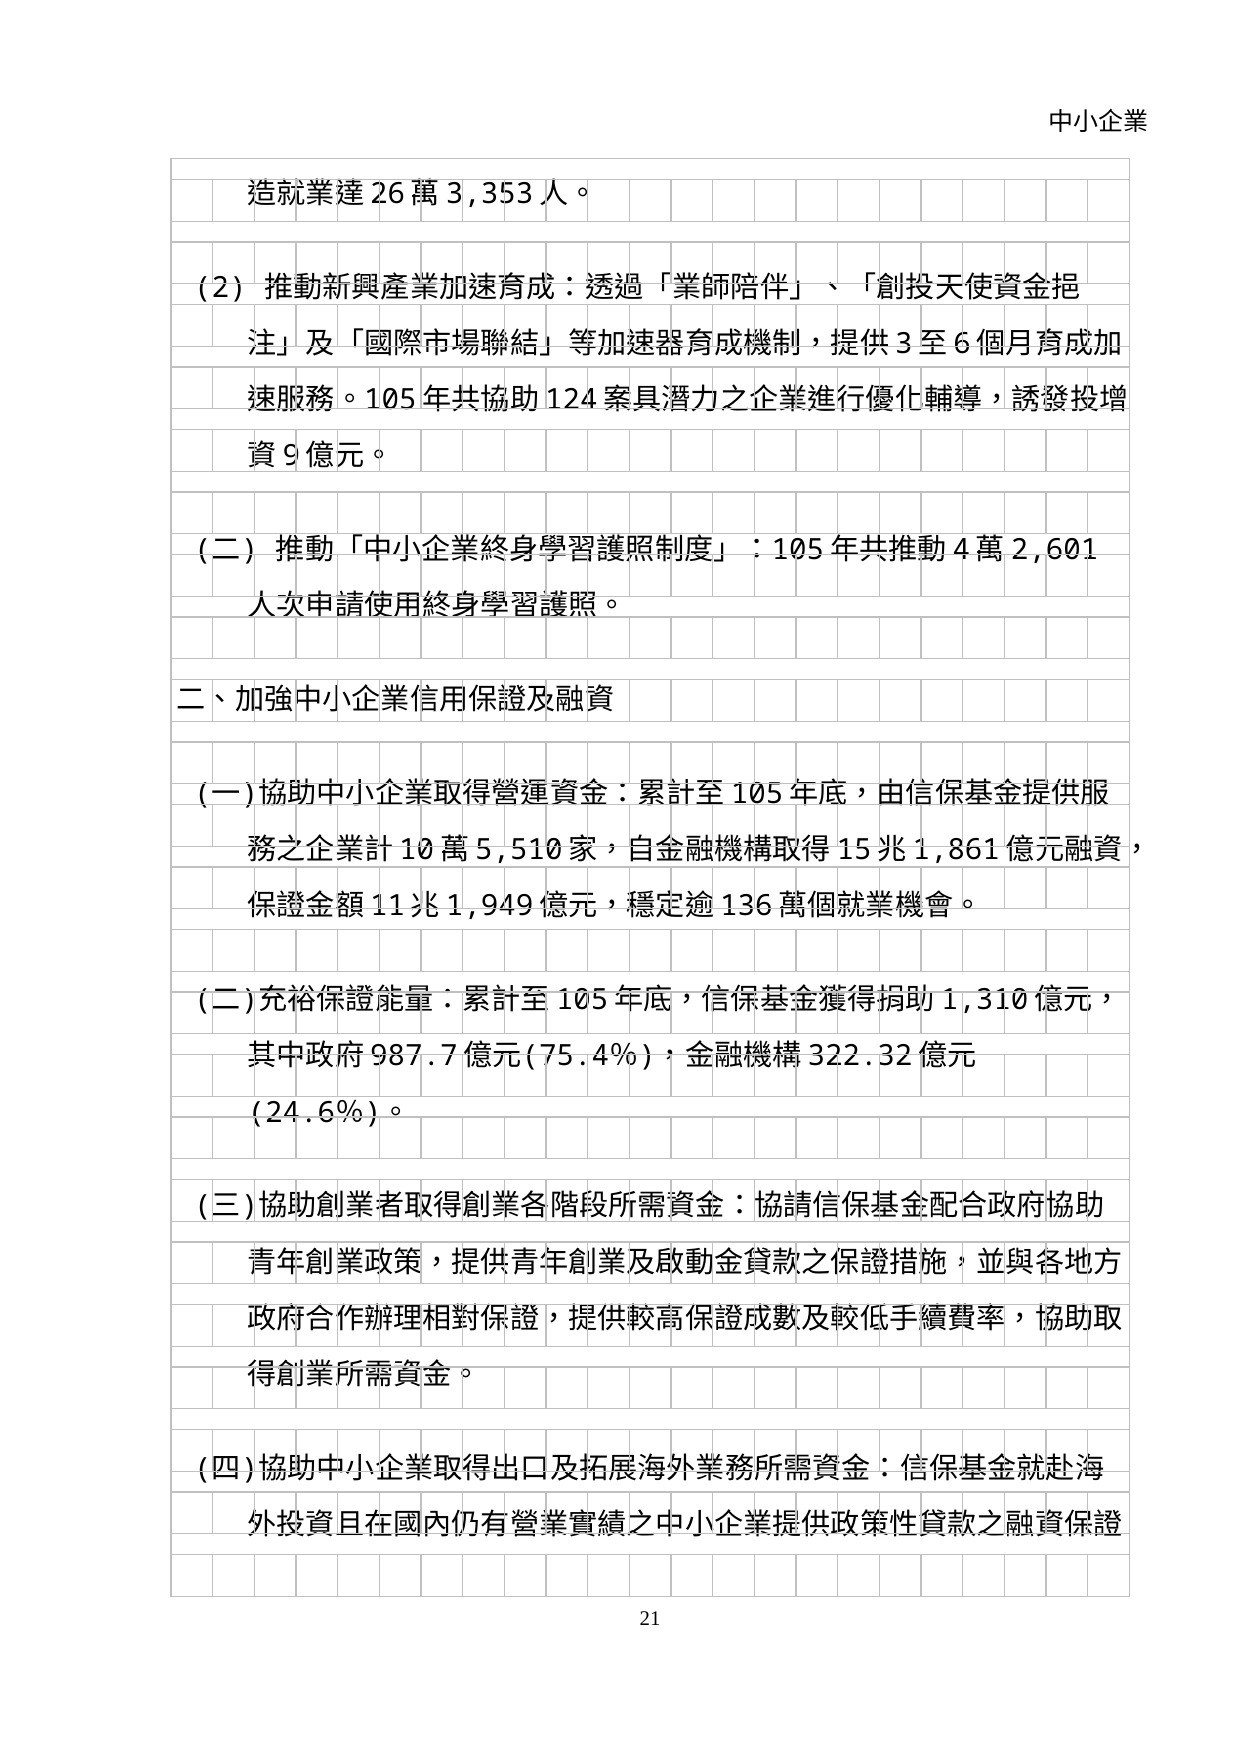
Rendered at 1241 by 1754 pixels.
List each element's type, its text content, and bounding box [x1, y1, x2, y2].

subtitle (四)協助中小企業取得出口及拓展海外業務所需資金：信保基金就赴海外投資且在國內仍有營業實績之中小企業提供政策性貸款之融資保證措施。 [463, 1433, 504, 1471]
subtitle 二、加強中小企業信用保證及融資 [547, 680, 587, 721]
subtitle (二)充裕保證能量：累計至105年底，信保基金獲得捐助1,310億元，其中政府987.7億元(75.4％)，金融機構322.32億元(24.6％)。 [963, 993, 1004, 1033]
subtitle 二、加強中小企業信用保證及融資 [338, 680, 379, 721]
subtitle (二) 推動「中小企業終身學習護照制度」：105年共推動4萬2,601人次申請使用終身學習護照。 [672, 555, 712, 596]
subtitle (四)協助中小企業取得出口及拓展海外業務所需資金：信保基金就赴海外投資且在國內仍有營業實績之中小企業提供政策性貸款之融資保證措施。 [797, 1493, 837, 1533]
subtitle (二) 推動「中小企業終身學習護照制度」：105年共推動4萬2,601人次申請使用終身學習護照。 [963, 555, 1004, 596]
subtitle (四)協助中小企業取得出口及拓展海外業務所需資金：信保基金就赴海外投資且在國內仍有營業實績之中小企業提供政策性貸款之融資保證措施。 [176, 1433, 212, 1471]
subtitle (二)充裕保證能量：累計至105年底，信保基金獲得捐助1,310億元，其中政府987.7億元(75.4％)，金融機構322.32億元(24.6％)。 [1047, 1055, 1087, 1096]
subtitle (二) 推動「中小企業終身學習護照制度」：105年共推動4萬2,601人次申請使用終身學習護照。 [379, 534, 463, 554]
subtitle 二、加強中小企業信用保證及融資 [176, 664, 1129, 679]
subtitle (二) 推動「中小企業終身學習護照制度」：105年共推動4萬2,601人次申請使用終身學習護照。 [466, 534, 522, 554]
subtitle (二)充裕保證能量：累計至105年底，信保基金獲得捐助1,310億元，其中政府987.7億元(75.4％)，金融機構322.32億元(24.6％)。 [547, 1055, 587, 1096]
subtitle (二)充裕保證能量：累計至105年底，信保基金獲得捐助1,310億元，其中政府987.7億元(75.4％)，金融機構322.32億元(24.6％)。 [922, 1055, 962, 1096]
subtitle 二、加強中小企業信用保證及融資 [630, 680, 670, 721]
subtitle (四)協助中小企業取得出口及拓展海外業務所需資金：信保基金就赴海外投資且在國內仍有營業實績之中小企業提供政策性貸款之融資保證措施。 [213, 1493, 254, 1533]
subtitle 二、加強中小企業信用保證及融資 [297, 680, 337, 721]
subtitle (四)協助中小企業取得出口及拓展海外業務所需資金：信保基金就赴海外投資且在國內仍有營業實績之中小企業提供政策性貸款之融資保證措施。 [505, 1493, 545, 1533]
subtitle (四)協助中小企業取得出口及拓展海外業務所需資金：信保基金就赴海外投資且在國內仍有營業實績之中小企業提供政策性貸款之融資保證措施。 [505, 1433, 545, 1471]
subtitle (四)協助中小企業取得出口及拓展海外業務所需資金：信保基金就赴海外投資且在國內仍有營業實績之中小企業提供政策性貸款之融資保證措施。 [176, 1472, 1129, 1491]
subtitle (二) 推動「中小企業終身學習護照制度」：105年共推動4萬2,601人次申請使用終身學習護照。 [1005, 555, 1045, 596]
subtitle (四)協助中小企業取得出口及拓展海外業務所需資金：信保基金就赴海外投資且在國內仍有營業實績之中小企業提供政策性貸款之融資保證措施。 [297, 1493, 337, 1533]
subtitle 二、加強中小企業信用保證及融資 [588, 680, 629, 721]
subtitle (2) 推動新興產業加速育成：透過「業師陪伴」、「創投天使資金挹注」及「國際市場聯結」等加速器育成機制，提供3至6個月育成加速服務。105年共協助124案具潛力之企業進行優化輔導，誘發投增資9億元。 [176, 472, 1129, 477]
subtitle (二)充裕保證能量：累計至105年底，信保基金獲得捐助1,310億元，其中政府987.7億元(75.4％)，金融機構322.32億元(24.6％)。 [755, 1055, 795, 1096]
subtitle (二)充裕保證能量：累計至105年底，信保基金獲得捐助1,310億元，其中政府987.7億元(75.4％)，金融機構322.32億元(24.6％)。 [463, 993, 504, 1033]
subtitle (四)協助中小企業取得出口及拓展海外業務所需資金：信保基金就赴海外投資且在國內仍有營業實績之中小企業提供政策性貸款之融資保證措施。 [1088, 1433, 1129, 1471]
subtitle (三)協助創業者取得創業各階段所需資金：協請信保基金配合政府協助青年創業政策，提供青年創業及啟動金貸款之保證措施，並與各地方政府合作辦理相對保證，提供較高保證成數及較低手續費率，協助取得創業所需資金。 [176, 1171, 1129, 1179]
subtitle (二)充裕保證能量：累計至105年底，信保基金獲得捐助1,310億元，其中政府987.7億元(75.4％)，金融機構322.32億元(24.6％)。 [176, 1097, 1129, 1116]
subtitle (二)充裕保證能量：累計至105年底，信保基金獲得捐助1,310億元，其中政府987.7億元(75.4％)，金融機構322.32億元(24.6％)。 [505, 1055, 545, 1096]
subtitle (二)充裕保證能量：累計至105年底，信保基金獲得捐助1,310億元，其中政府987.7億元(75.4％)，金融機構322.32億元(24.6％)。 [297, 993, 337, 1033]
subtitle 二、加強中小企業信用保證及融資 [838, 680, 879, 721]
subtitle (二)充裕保證能量：累計至105年底，信保基金獲得捐助1,310億元，其中政府987.7億元(75.4％)，金融機構322.32億元(24.6％)。 [880, 1055, 920, 1096]
subtitle (二) 推動「中小企業終身學習護照制度」：105年共推動4萬2,601人次申請使用終身學習護照。 [713, 555, 754, 596]
subtitle (四)協助中小企業取得出口及拓展海外業務所需資金：信保基金就赴海外投資且在國內仍有營業實績之中小企業提供政策性貸款之融資保證措施。 [1047, 1493, 1087, 1533]
subtitle (二)充裕保證能量：累計至105年底，信保基金獲得捐助1,310億元，其中政府987.7億元(75.4％)，金融機構322.32億元(24.6％)。 [588, 1055, 629, 1096]
subtitle (二) 推動「中小企業終身學習護照制度」：105年共推動4萬2,601人次申請使用終身學習護照。 [176, 597, 260, 616]
subtitle (二)充裕保證能量：累計至105年底，信保基金獲得捐助1,310億元，其中政府987.7億元(75.4％)，金融機構322.32億元(24.6％)。 [505, 993, 545, 1033]
subtitle (二) 推動「中小企業終身學習護照制度」：105年共推動4萬2,601人次申請使用終身學習護照。 [838, 555, 879, 596]
subtitle (2) 推動新興產業加速育成：透過「業師陪伴」、「創投天使資金挹注」及「國際市場聯結」等加速器育成機制，提供3至6個月育成加速服務。105年共協助124案具潛力之企業進行優化輔導，誘發投增資9億元。 [176, 409, 1129, 429]
subtitle (二)充裕保證能量：累計至105年底，信保基金獲得捐助1,310億元，其中政府987.7億元(75.4％)，金融機構322.32億元(24.6％)。 [422, 1055, 462, 1096]
subtitle (四)協助中小企業取得出口及拓展海外業務所需資金：信保基金就赴海外投資且在國內仍有營業實績之中小企業提供政策性貸款之融資保證措施。 [1005, 1493, 1045, 1533]
subtitle (四)協助中小企業取得出口及拓展海外業務所需資金：信保基金就赴海外投資且在國內仍有營業實績之中小企業提供政策性貸款之融資保證措施。 [963, 1493, 1004, 1533]
subtitle (二) 推動「中小企業終身學習護照制度」：105年共推動4萬2,601人次申請使用終身學習護照。 [380, 555, 420, 596]
subtitle 二、加強中小企業信用保證及融資 [1088, 680, 1129, 721]
subtitle (一)協助中小企業取得營運資金：累計至105年底，由信保基金提供服務之企業計10萬5,510家，自金融機構取得15兆1,861億元融資，保證金額11兆1,949億元，穩定逾136萬個就業機會。 [456, 784, 567, 804]
subtitle (四)協助中小企業取得出口及拓展海外業務所需資金：信保基金就赴海外投資且在國內仍有營業實績之中小企業提供政策性貸款之融資保證措施。 [213, 1433, 254, 1471]
subtitle (二) 推動「中小企業終身學習護照制度」：105年共推動4萬2,601人次申請使用終身學習護照。 [422, 555, 462, 596]
subtitle (二) 推動「中小企業終身學習護照制度」：105年共推動4萬2,601人次申請使用終身學習護照。 [505, 555, 545, 596]
subtitle 二、加強中小企業信用保證及融資 [963, 680, 1004, 721]
subtitle (二) 推動「中小企業終身學習護照制度」：105年共推動4萬2,601人次申請使用終身學習護照。 [839, 534, 988, 554]
subtitle (二)充裕保證能量：累計至105年底，信保基金獲得捐助1,310億元，其中政府987.7億元(75.4％)，金融機構322.32億元(24.6％)。 [380, 1055, 420, 1096]
subtitle (四)協助中小企業取得出口及拓展海外業務所需資金：信保基金就赴海外投資且在國內仍有營業實績之中小企業提供政策性貸款之融資保證措施。 [1088, 1493, 1129, 1533]
subtitle (二) 推動「中小企業終身學習護照制度」：105年共推動4萬2,601人次申請使用終身學習護照。 [255, 555, 295, 596]
subtitle (二) 推動「中小企業終身學習護照制度」：105年共推動4萬2,601人次申請使用終身學習護照。 [263, 597, 318, 616]
subtitle (四)協助中小企業取得出口及拓展海外業務所需資金：信保基金就赴海外投資且在國內仍有營業實績之中小企業提供政策性貸款之融資保證措施。 [547, 1433, 587, 1471]
subtitle (二) 推動「中小企業終身學習護照制度」：105年共推動4萬2,601人次申請使用終身學習護照。 [991, 534, 1129, 554]
subtitle (四)協助中小企業取得出口及拓展海外業務所需資金：信保基金就赴海外投資且在國內仍有營業實績之中小企業提供政策性貸款之融資保證措施。 [1005, 1433, 1045, 1471]
subtitle 二、加強中小企業信用保證及融資 [672, 680, 712, 721]
subtitle (二)充裕保證能量：累計至105年底，信保基金獲得捐助1,310億元，其中政府987.7億元(75.4％)，金融機構322.32億元(24.6％)。 [880, 993, 920, 1033]
subtitle (二) 推動「中小企業終身學習護照制度」：105年共推動4萬2,601人次申請使用終身學習護照。 [755, 555, 795, 596]
subtitle (二)充裕保證能量：累計至105年底，信保基金獲得捐助1,310億元，其中政府987.7億元(75.4％)，金融機構322.32億元(24.6％)。 [797, 1055, 837, 1096]
subtitle (四)協助中小企業取得出口及拓展海外業務所需資金：信保基金就赴海外投資且在國內仍有營業實績之中小企業提供政策性貸款之融資保證措施。 [255, 1493, 295, 1533]
subtitle 二、加強中小企業信用保證及融資 [463, 680, 504, 721]
subtitle 二、加強中小企業信用保證及融資 [255, 680, 295, 721]
subtitle (四)協助中小企業取得出口及拓展海外業務所需資金：信保基金就赴海外投資且在國內仍有營業實績之中小企業提供政策性貸款之融資保證措施。 [176, 1493, 212, 1533]
subtitle (四)協助中小企業取得出口及拓展海外業務所需資金：信保基金就赴海外投資且在國內仍有營業實績之中小企業提供政策性貸款之融資保證措施。 [380, 1433, 420, 1471]
subtitle (三)協助創業者取得創業各階段所需資金：協請信保基金配合政府協助青年創業政策，提供青年創業及啟動金貸款之保證措施，並與各地方政府合作辦理相對保證，提供較高保證成數及較低手續費率，協助取得創業所需資金。 [176, 1284, 1129, 1304]
subtitle (二)充裕保證能量：累計至105年底，信保基金獲得捐助1,310億元，其中政府987.7億元(75.4％)，金融機構322.32億元(24.6％)。 [380, 993, 420, 1033]
subtitle 二、加強中小企業信用保證及融資 [380, 680, 420, 721]
subtitle 二、加強中小企業信用保證及融資 [505, 680, 545, 721]
subtitle (四)協助中小企業取得出口及拓展海外業務所需資金：信保基金就赴海外投資且在國內仍有營業實績之中小企業提供政策性貸款之融資保證措施。 [797, 1433, 837, 1471]
subtitle (二) 推動「中小企業終身學習護照制度」：105年共推動4萬2,601人次申請使用終身學習護照。 [176, 534, 376, 554]
subtitle 二、加強中小企業信用保證及融資 [1047, 680, 1087, 721]
subtitle (四)協助中小企業取得出口及拓展海外業務所需資金：信保基金就赴海外投資且在國內仍有營業實績之中小企業提供政策性貸款之融資保證措施。 [176, 1534, 1129, 1546]
subtitle (二)充裕保證能量：累計至105年底，信保基金獲得捐助1,310億元，其中政府987.7億元(75.4％)，金融機構322.32億元(24.6％)。 [922, 993, 962, 1033]
subtitle (四)協助中小企業取得出口及拓展海外業務所需資金：信保基金就赴海外投資且在國內仍有營業實績之中小企業提供政策性貸款之融資保證措施。 [588, 1433, 629, 1471]
subtitle (四)協助中小企業取得出口及拓展海外業務所需資金：信保基金就赴海外投資且在國內仍有營業實績之中小企業提供政策性貸款之融資保證措施。 [338, 1493, 379, 1533]
subtitle (四)協助中小企業取得出口及拓展海外業務所需資金：信保基金就赴海外投資且在國內仍有營業實績之中小企業提供政策性貸款之融資保證措施。 [338, 1433, 379, 1471]
subtitle (二)充裕保證能量：累計至105年底，信保基金獲得捐助1,310億元，其中政府987.7億元(75.4％)，金融機構322.32億元(24.6％)。 [588, 993, 629, 1033]
subtitle (二)充裕保證能量：累計至105年底，信保基金獲得捐助1,310億元，其中政府987.7億元(75.4％)，金融機構322.32億元(24.6％)。 [176, 972, 1129, 991]
subtitle (二)充裕保證能量：累計至105年底，信保基金獲得捐助1,310億元，其中政府987.7億元(75.4％)，金融機構322.32億元(24.6％)。 [463, 1055, 504, 1096]
subtitle 二、加強中小企業信用保證及融資 [922, 680, 962, 721]
subtitle 二、加強中小企業信用保證及融資 [422, 680, 462, 721]
subtitle (二)充裕保證能量：累計至105年底，信保基金獲得捐助1,310億元，其中政府987.7億元(75.4％)，金融機構322.32億元(24.6％)。 [963, 1055, 1004, 1096]
subtitle (四)協助中小企業取得出口及拓展海外業務所需資金：信保基金就赴海外投資且在國內仍有營業實績之中小企業提供政策性貸款之融資保證措施。 [630, 1433, 670, 1471]
subtitle (四)協助中小企業取得出口及拓展海外業務所需資金：信保基金就赴海外投資且在國內仍有營業實績之中小企業提供政策性貸款之融資保證措施。 [922, 1493, 962, 1533]
subtitle (四)協助中小企業取得出口及拓展海外業務所需資金：信保基金就赴海外投資且在國內仍有營業實績之中小企業提供政策性貸款之融資保證措施。 [922, 1433, 962, 1471]
subtitle (四)協助中小企業取得出口及拓展海外業務所需資金：信保基金就赴海外投資且在國內仍有營業實績之中小企業提供政策性貸款之融資保證措施。 [838, 1433, 879, 1471]
subtitle (三)協助創業者取得創業各階段所需資金：協請信保基金配合政府協助青年創業政策，提供青年創業及啟動金貸款之保證措施，並與各地方政府合作辦理相對保證，提供較高保證成數及較低手續費率，協助取得創業所需資金。 [176, 1347, 1129, 1366]
subtitle (二) 推動「中小企業終身學習護照制度」：105年共推動4萬2,601人次申請使用終身學習護照。 [630, 555, 670, 596]
subtitle (二)充裕保證能量：累計至105年底，信保基金獲得捐助1,310億元，其中政府987.7億元(75.4％)，金融機構322.32億元(24.6％)。 [672, 1055, 712, 1096]
subtitle (四)協助中小企業取得出口及拓展海外業務所需資金：信保基金就赴海外投資且在國內仍有營業實績之中小企業提供政策性貸款之融資保證措施。 [297, 1433, 337, 1471]
subtitle (一)協助中小企業取得營運資金：累計至105年底，由信保基金提供服務之企業計10萬5,510家，自金融機構取得15兆1,861億元融資，保證金額11兆1,949億元，穩定逾136萬個就業機會。 [176, 909, 1129, 927]
subtitle (一)協助中小企業取得營運資金：累計至105年底，由信保基金提供服務之企業計10萬5,510家，自金融機構取得15兆1,861億元融資，保證金額11兆1,949億元，穩定逾136萬個就業機會。 [176, 847, 1129, 866]
subtitle (二) 推動「中小企業終身學習護照制度」：105年共推動4萬2,601人次申請使用終身學習護照。 [523, 534, 699, 554]
subtitle 二、加強中小企業信用保證及融資 [176, 680, 212, 721]
subtitle (二)充裕保證能量：累計至105年底，信保基金獲得捐助1,310億元，其中政府987.7億元(75.4％)，金融機構322.32億元(24.6％)。 [422, 993, 462, 1033]
subtitle (二) 推動「中小企業終身學習護照制度」：105年共推動4萬2,601人次申請使用終身學習護照。 [297, 555, 337, 596]
subtitle (2) 推動新興產業加速育成：透過「業師陪伴」、「創投天使資金挹注」及「國際市場聯結」等加速器育成機制，提供3至6個月育成加速服務。105年共協助124案具潛力之企業進行優化輔導，誘發投增資9億元。 [176, 284, 1129, 304]
subtitle (四)協助中小企業取得出口及拓展海外業務所需資金：信保基金就赴海外投資且在國內仍有營業實績之中小企業提供政策性貸款之融資保證措施。 [422, 1433, 462, 1471]
subtitle (二)充裕保證能量：累計至105年底，信保基金獲得捐助1,310億元，其中政府987.7億元(75.4％)，金融機構322.32億元(24.6％)。 [1088, 1055, 1129, 1096]
subtitle (二) 推動「中小企業終身學習護照制度」：105年共推動4萬2,601人次申請使用終身學習護照。 [922, 555, 962, 596]
subtitle (1)強化育成中心特色化發展：鼓勵公民營機構設置育成中心，提供新創及創新中小企業相關育成服務，截至105年已補助125所，並直接設立南港軟體、南港生技、南科、高雄軟體及新竹生醫育成5所育成中心。截至105年計培育1萬2,335家中小企業，誘發民間投增資逾1,348億元，協助企業取得專利及技術移轉6,193件，維持及創造就業達26萬3,353人。 [176, 159, 1129, 179]
subtitle (二)充裕保證能量：累計至105年底，信保基金獲得捐助1,310億元，其中政府987.7億元(75.4％)，金融機構322.32億元(24.6％)。 [213, 1055, 254, 1096]
subtitle (二)充裕保證能量：累計至105年底，信保基金獲得捐助1,310億元，其中政府987.7億元(75.4％)，金融機構322.32億元(24.6％)。 [838, 993, 879, 1033]
subtitle (四)協助中小企業取得出口及拓展海外業務所需資金：信保基金就赴海外投資且在國內仍有營業實績之中小企業提供政策性貸款之融資保證措施。 [422, 1493, 462, 1533]
subtitle (二) 推動「中小企業終身學習護照制度」：105年共推動4萬2,601人次申請使用終身學習護照。 [797, 555, 837, 596]
subtitle (四)協助中小企業取得出口及拓展海外業務所需資金：信保基金就赴海外投資且在國內仍有營業實績之中小企業提供政策性貸款之融資保證措施。 [1047, 1433, 1087, 1471]
subtitle 二、加強中小企業信用保證及融資 [1005, 680, 1045, 721]
subtitle (二)充裕保證能量：累計至105年底，信保基金獲得捐助1,310億元，其中政府987.7億元(75.4％)，金融機構322.32億元(24.6％)。 [1047, 993, 1087, 1033]
subtitle (二) 推動「中小企業終身學習護照制度」：105年共推動4萬2,601人次申請使用終身學習護照。 [474, 597, 1129, 616]
subtitle (二) 推動「中小企業終身學習護照制度」：105年共推動4萬2,601人次申請使用終身學習護照。 [588, 555, 629, 596]
subtitle 二、加強中小企業信用保證及融資 [797, 680, 837, 721]
subtitle (2) 推動新興產業加速育成：透過「業師陪伴」、「創投天使資金挹注」及「國際市場聯結」等加速器育成機制，提供3至6個月育成加速服務。105年共協助124案具潛力之企業進行優化輔導，誘發投增資9億元。 [176, 347, 1129, 366]
subtitle (四)協助中小企業取得出口及拓展海外業務所需資金：信保基金就赴海外投資且在國內仍有營業實績之中小企業提供政策性貸款之融資保證措施。 [713, 1493, 754, 1533]
subtitle (二) 推動「中小企業終身學習護照制度」：105年共推動4萬2,601人次申請使用終身學習護照。 [880, 555, 920, 596]
subtitle (二) 推動「中小企業終身學習護照制度」：105年共推動4萬2,601人次申請使用終身學習護照。 [176, 555, 212, 596]
subtitle 二、加強中小企業信用保證及融資 [880, 680, 920, 721]
subtitle (四)協助中小企業取得出口及拓展海外業務所需資金：信保基金就赴海外投資且在國內仍有營業實績之中小企業提供政策性貸款之融資保證措施。 [380, 1493, 420, 1533]
subtitle (二) 推動「中小企業終身學習護照制度」：105年共推動4萬2,601人次申請使用終身學習護照。 [463, 555, 504, 596]
subtitle (四)協助中小企業取得出口及拓展海外業務所需資金：信保基金就赴海外投資且在國內仍有營業實績之中小企業提供政策性貸款之融資保證措施。 [755, 1433, 795, 1471]
subtitle (二) 推動「中小企業終身學習護照制度」：105年共推動4萬2,601人次申請使用終身學習護照。 [1047, 555, 1087, 596]
subtitle (二)充裕保證能量：累計至105年底，信保基金獲得捐助1,310億元，其中政府987.7億元(75.4％)，金融機構322.32億元(24.6％)。 [838, 1055, 879, 1096]
subtitle (二)充裕保證能量：累計至105年底，信保基金獲得捐助1,310億元，其中政府987.7億元(75.4％)，金融機構322.32億元(24.6％)。 [255, 993, 295, 1033]
subtitle (二) 推動「中小企業終身學習護照制度」：105年共推動4萬2,601人次申請使用終身學習護照。 [338, 555, 379, 596]
subtitle (四)協助中小企業取得出口及拓展海外業務所需資金：信保基金就赴海外投資且在國內仍有營業實績之中小企業提供政策性貸款之融資保證措施。 [880, 1433, 920, 1471]
subtitle (四)協助中小企業取得出口及拓展海外業務所需資金：信保基金就赴海外投資且在國內仍有營業實績之中小企業提供政策性貸款之融資保證措施。 [630, 1493, 670, 1533]
subtitle (二)充裕保證能量：累計至105年底，信保基金獲得捐助1,310億元，其中政府987.7億元(75.4％)，金融機構322.32億元(24.6％)。 [1005, 993, 1045, 1033]
subtitle (四)協助中小企業取得出口及拓展海外業務所需資金：信保基金就赴海外投資且在國內仍有營業實績之中小企業提供政策性貸款之融資保證措施。 [547, 1493, 587, 1533]
subtitle (二)充裕保證能量：累計至105年底，信保基金獲得捐助1,310億元，其中政府987.7億元(75.4％)，金融機構322.32億元(24.6％)。 [713, 993, 754, 1033]
subtitle (二)充裕保證能量：累計至105年底，信保基金獲得捐助1,310億元，其中政府987.7億元(75.4％)，金融機構322.32億元(24.6％)。 [297, 1055, 337, 1096]
subtitle (二)充裕保證能量：累計至105年底，信保基金獲得捐助1,310億元，其中政府987.7億元(75.4％)，金融機構322.32億元(24.6％)。 [1005, 1055, 1045, 1096]
subtitle (二)充裕保證能量：累計至105年底，信保基金獲得捐助1,310億元，其中政府987.7億元(75.4％)，金融機構322.32億元(24.6％)。 [797, 993, 837, 1033]
subtitle 二、加強中小企業信用保證及融資 [755, 680, 795, 721]
subtitle (四)協助中小企業取得出口及拓展海外業務所需資金：信保基金就赴海外投資且在國內仍有營業實績之中小企業提供政策性貸款之融資保證措施。 [255, 1433, 295, 1471]
subtitle (二)充裕保證能量：累計至105年底，信保基金獲得捐助1,310億元，其中政府987.7億元(75.4％)，金融機構322.32億元(24.6％)。 [176, 1034, 1129, 1054]
subtitle (四)協助中小企業取得出口及拓展海外業務所需資金：信保基金就赴海外投資且在國內仍有營業實績之中小企業提供政策性貸款之融資保證措施。 [963, 1433, 1004, 1471]
subtitle (二)充裕保證能量：累計至105年底，信保基金獲得捐助1,310億元，其中政府987.7億元(75.4％)，金融機構322.32億元(24.6％)。 [630, 1055, 670, 1096]
subtitle (二)充裕保證能量：累計至105年底，信保基金獲得捐助1,310億元，其中政府987.7億元(75.4％)，金融機構322.32億元(24.6％)。 [547, 993, 587, 1033]
subtitle (四)協助中小企業取得出口及拓展海外業務所需資金：信保基金就赴海外投資且在國內仍有營業實績之中小企業提供政策性貸款之融資保證措施。 [755, 1493, 795, 1533]
subtitle (二)充裕保證能量：累計至105年底，信保基金獲得捐助1,310億元，其中政府987.7億元(75.4％)，金融機構322.32億元(24.6％)。 [1088, 993, 1129, 1033]
subtitle (二)充裕保證能量：累計至105年底，信保基金獲得捐助1,310億元，其中政府987.7億元(75.4％)，金融機構322.32億元(24.6％)。 [213, 993, 254, 1033]
subtitle (四)協助中小企業取得出口及拓展海外業務所需資金：信保基金就赴海外投資且在國內仍有營業實績之中小企業提供政策性貸款之融資保證措施。 [588, 1493, 629, 1533]
subtitle (四)協助中小企業取得出口及拓展海外業務所需資金：信保基金就赴海外投資且在國內仍有營業實績之中小企業提供政策性貸款之融資保證措施。 [672, 1433, 712, 1471]
subtitle 二、加強中小企業信用保證及融資 [713, 680, 754, 721]
subtitle (二)充裕保證能量：累計至105年底，信保基金獲得捐助1,310億元，其中政府987.7億元(75.4％)，金融機構322.32億元(24.6％)。 [255, 1055, 295, 1096]
subtitle 二、加強中小企業信用保證及融資 [213, 680, 254, 721]
subtitle (二)充裕保證能量：累計至105年底，信保基金獲得捐助1,310億元，其中政府987.7億元(75.4％)，金融機構322.32億元(24.6％)。 [755, 993, 795, 1033]
subtitle (二)充裕保證能量：累計至105年底，信保基金獲得捐助1,310億元，其中政府987.7億元(75.4％)，金融機構322.32億元(24.6％)。 [713, 1055, 754, 1096]
subtitle (四)協助中小企業取得出口及拓展海外業務所需資金：信保基金就赴海外投資且在國內仍有營業實績之中小企業提供政策性貸款之融資保證措施。 [672, 1493, 712, 1533]
subtitle (二) 推動「中小企業終身學習護照制度」：105年共推動4萬2,601人次申請使用終身學習護照。 [213, 555, 254, 596]
subtitle (四)協助中小企業取得出口及拓展海外業務所需資金：信保基金就赴海外投資且在國內仍有營業實績之中小企業提供政策性貸款之融資保證措施。 [838, 1493, 879, 1533]
subtitle (一)協助中小企業取得營運資金：累計至105年底，由信保基金提供服務之企業計10萬5,510家，自金融機構取得15兆1,861億元融資，保證金額11兆1,949億元，穩定逾136萬個就業機會。 [688, 784, 804, 804]
subtitle (四)協助中小企業取得出口及拓展海外業務所需資金：信保基金就赴海外投資且在國內仍有營業實績之中小企業提供政策性貸款之融資保證措施。 [463, 1493, 504, 1533]
subtitle (二) 推動「中小企業終身學習護照制度」：105年共推動4萬2,601人次申請使用終身學習護照。 [1088, 555, 1129, 596]
subtitle (二)充裕保證能量：累計至105年底，信保基金獲得捐助1,310億元，其中政府987.7億元(75.4％)，金融機構322.32億元(24.6％)。 [672, 993, 712, 1033]
subtitle (三)協助創業者取得創業各階段所需資金：協請信保基金配合政府協助青年創業政策，提供青年創業及啟動金貸款之保證措施，並與各地方政府合作辦理相對保證，提供較高保證成數及較低手續費率，協助取得創業所需資金。 [176, 1222, 1129, 1241]
subtitle (二)充裕保證能量：累計至105年底，信保基金獲得捐助1,310億元，其中政府987.7億元(75.4％)，金融機構322.32億元(24.6％)。 [338, 993, 379, 1033]
subtitle (四)協助中小企業取得出口及拓展海外業務所需資金：信保基金就赴海外投資且在國內仍有營業實績之中小企業提供政策性貸款之融資保證措施。 [713, 1433, 754, 1471]
subtitle (二) 推動「中小企業終身學習護照制度」：105年共推動4萬2,601人次申請使用終身學習護照。 [689, 534, 845, 554]
subtitle (四)協助中小企業取得出口及拓展海外業務所需資金：信保基金就赴海外投資且在國內仍有營業實績之中小企業提供政策性貸款之融資保證措施。 [880, 1493, 920, 1533]
subtitle (二)充裕保證能量：累計至105年底，信保基金獲得捐助1,310億元，其中政府987.7億元(75.4％)，金融機構322.32億元(24.6％)。 [338, 1055, 379, 1096]
subtitle (二)充裕保證能量：累計至105年底，信保基金獲得捐助1,310億元，其中政府987.7億元(75.4％)，金融機構322.32億元(24.6％)。 [630, 993, 670, 1033]
subtitle (二) 推動「中小企業終身學習護照制度」：105年共推動4萬2,601人次申請使用終身學習護照。 [547, 555, 587, 596]
